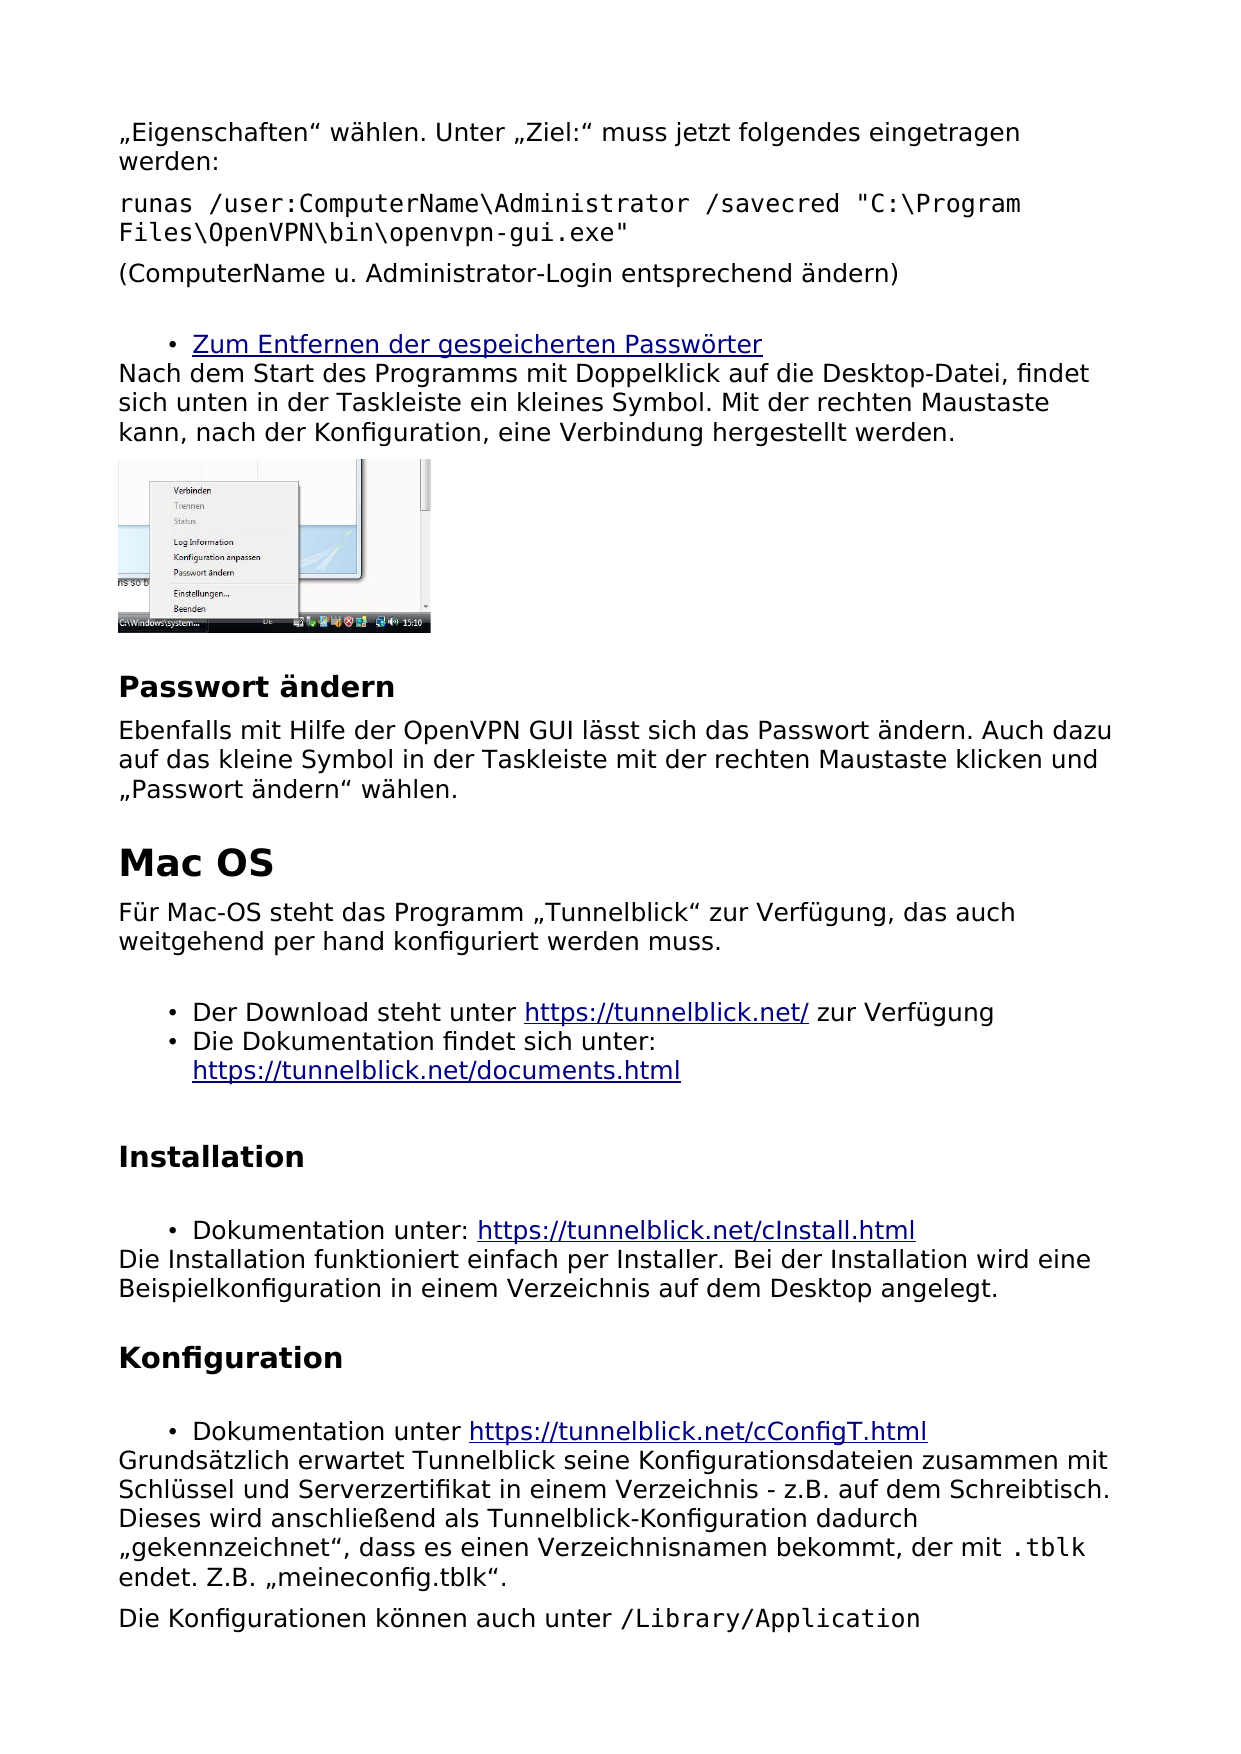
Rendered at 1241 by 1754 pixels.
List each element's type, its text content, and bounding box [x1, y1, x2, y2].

text Die Installation funktioniert einfach per Installer. Bei der Installation wird eine Beispielkonfiguration in einem Verzeichnis auf dem Desktop angelegt. [118, 1245, 1122, 1303]
subtitle Konfiguration [118, 1341, 1122, 1375]
list Dokumentation unter https://tunnelblick.net/cConfigT.html [177, 1417, 1122, 1446]
text Die Konfigurationen können auch unter /Library/Application [118, 1604, 1122, 1633]
list Die Dokumentation findet sich unter: https://tunnelblick.net/documents.html [177, 1027, 1122, 1086]
text Ebenfalls mit Hilfe der OpenVPN GUI lässt sich das Passwort ändern. Auch dazu auf das kleine Symbol in der Taskleiste mit der rechten Maustaste klicken und „Passwort ändern“ wählen. [118, 717, 1122, 804]
subtitle Installation [118, 1140, 1122, 1174]
list Dokumentation unter: https://tunnelblick.net/cInstall.html [177, 1216, 1122, 1245]
text Grundsätzlich erwartet Tunnelblick seine Konfigurationsdateien zusammen mit Schlüssel und Serverzertifikat in einem Verzeichnis - z.B. auf dem Schreibtisch. Dieses wird anschließend als Tunnelblick-Konfiguration dadurch „gekennzeichnet“, dass es einen Verzeichnisnamen bekommt, der mit .tblk endet. Z.B. „meineconfig.tblk“. [118, 1446, 1122, 1592]
text (ComputerName u. Administrator-Login entsprechend ändern) [118, 259, 1122, 288]
list Zum Entfernen der gespeicherten Passwörter [177, 330, 1122, 359]
text runas /user:ComputerName\Administrator /savecred "C:\Program Files\OpenVPN\bin\openvpn-gui.exe" [118, 189, 1122, 247]
list Der Download steht unter https://tunnelblick.net/ zur Verfügung [177, 998, 1122, 1027]
picture [118, 459, 431, 633]
text „Eigenschaften“ wählen. Unter „Ziel:“ muss jetzt folgendes eingetragen werden: [118, 118, 1122, 176]
subtitle Passwort ändern [118, 670, 1122, 704]
subtitle Mac OS [118, 842, 1122, 885]
text Für Mac-OS steht das Programm „Tunnelblick“ zur Verfügung, das auch weitgehend per hand konfiguriert werden muss. [118, 898, 1122, 956]
text Nach dem Start des Programms mit Doppelklick auf die Desktop-Datei, findet sich unten in der Taskleiste ein kleines Symbol. Mit der rechten Maustaste kann, nach der Konfiguration, eine Verbindung hergestellt werden. [118, 359, 1122, 447]
